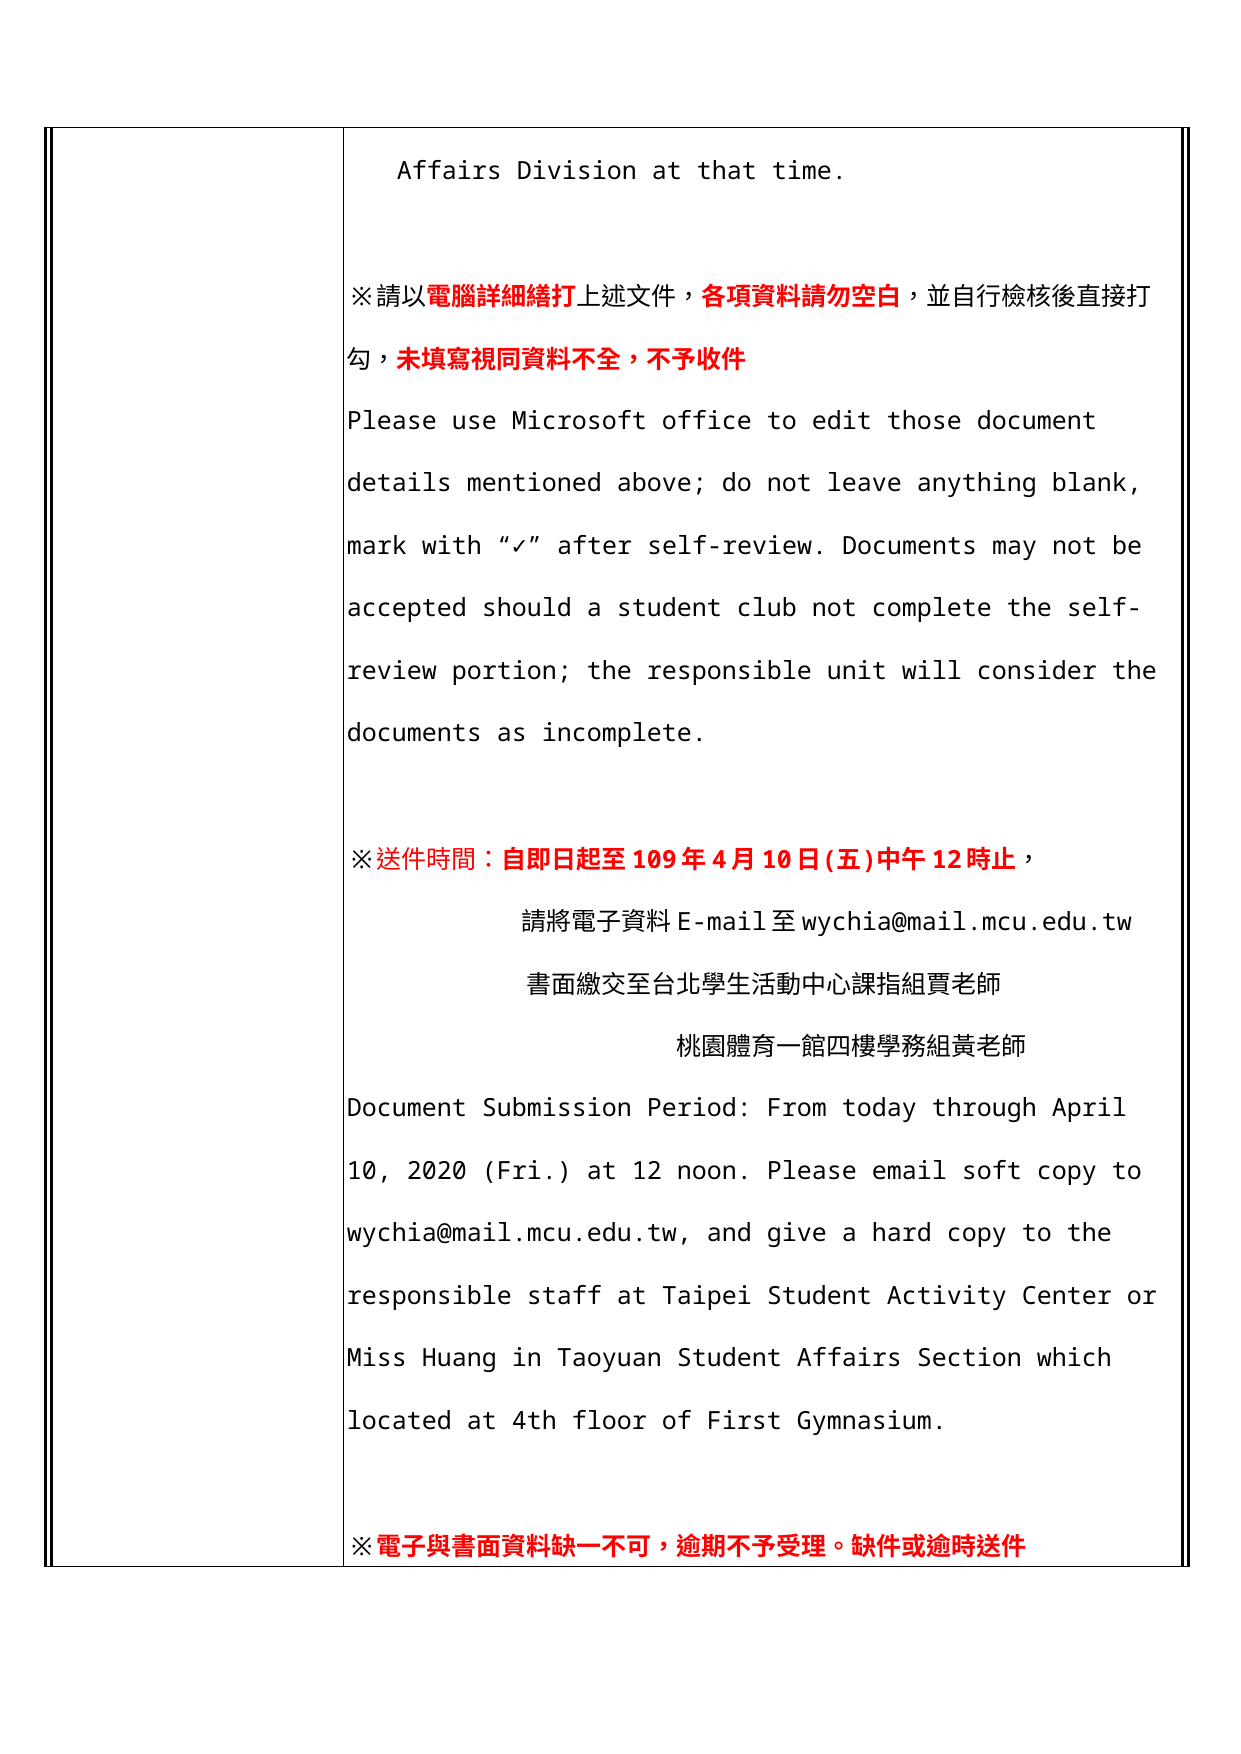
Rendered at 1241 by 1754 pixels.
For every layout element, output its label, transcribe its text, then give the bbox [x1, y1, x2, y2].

table_cell Affairs Division at that time. ※請以電腦詳細繕打上述文件，各項資料請勿空白，並自行檢核後直接打勾，未填寫視同資料不全，不予收件 Please use Microsoft office to edit those document details mentioned above; do not leave anything blank, mark with “✓” after self-review. Documents may not be accepted should a student club not complete the self-review portion; the responsible unit will consider the documents as incomplete. ※送件時間：自即日起至109年4月10日(五)中午12時止， 請將電子資料E-mail至wychia@mail.mcu.edu.tw 書面繳交至台北學生活動中心課指組賈老師 桃園體育一館四樓學務組黃老師 Document Submission Period: From today through April 10, 2020 (Fri.) at 12 noon. Please email soft copy to wychia@mail.mcu.edu.tw, and give a hard copy to the responsible staff at Taipei Student Activity Center or Miss Huang in Taoyuan Student Affairs Section which located at 4th floor of First Gymnasium. ※電子與書面資料缺一不可，逾期不予受理。缺件或逾時送件 [344, 128, 1181, 1566]
table_cell [53, 128, 343, 1566]
